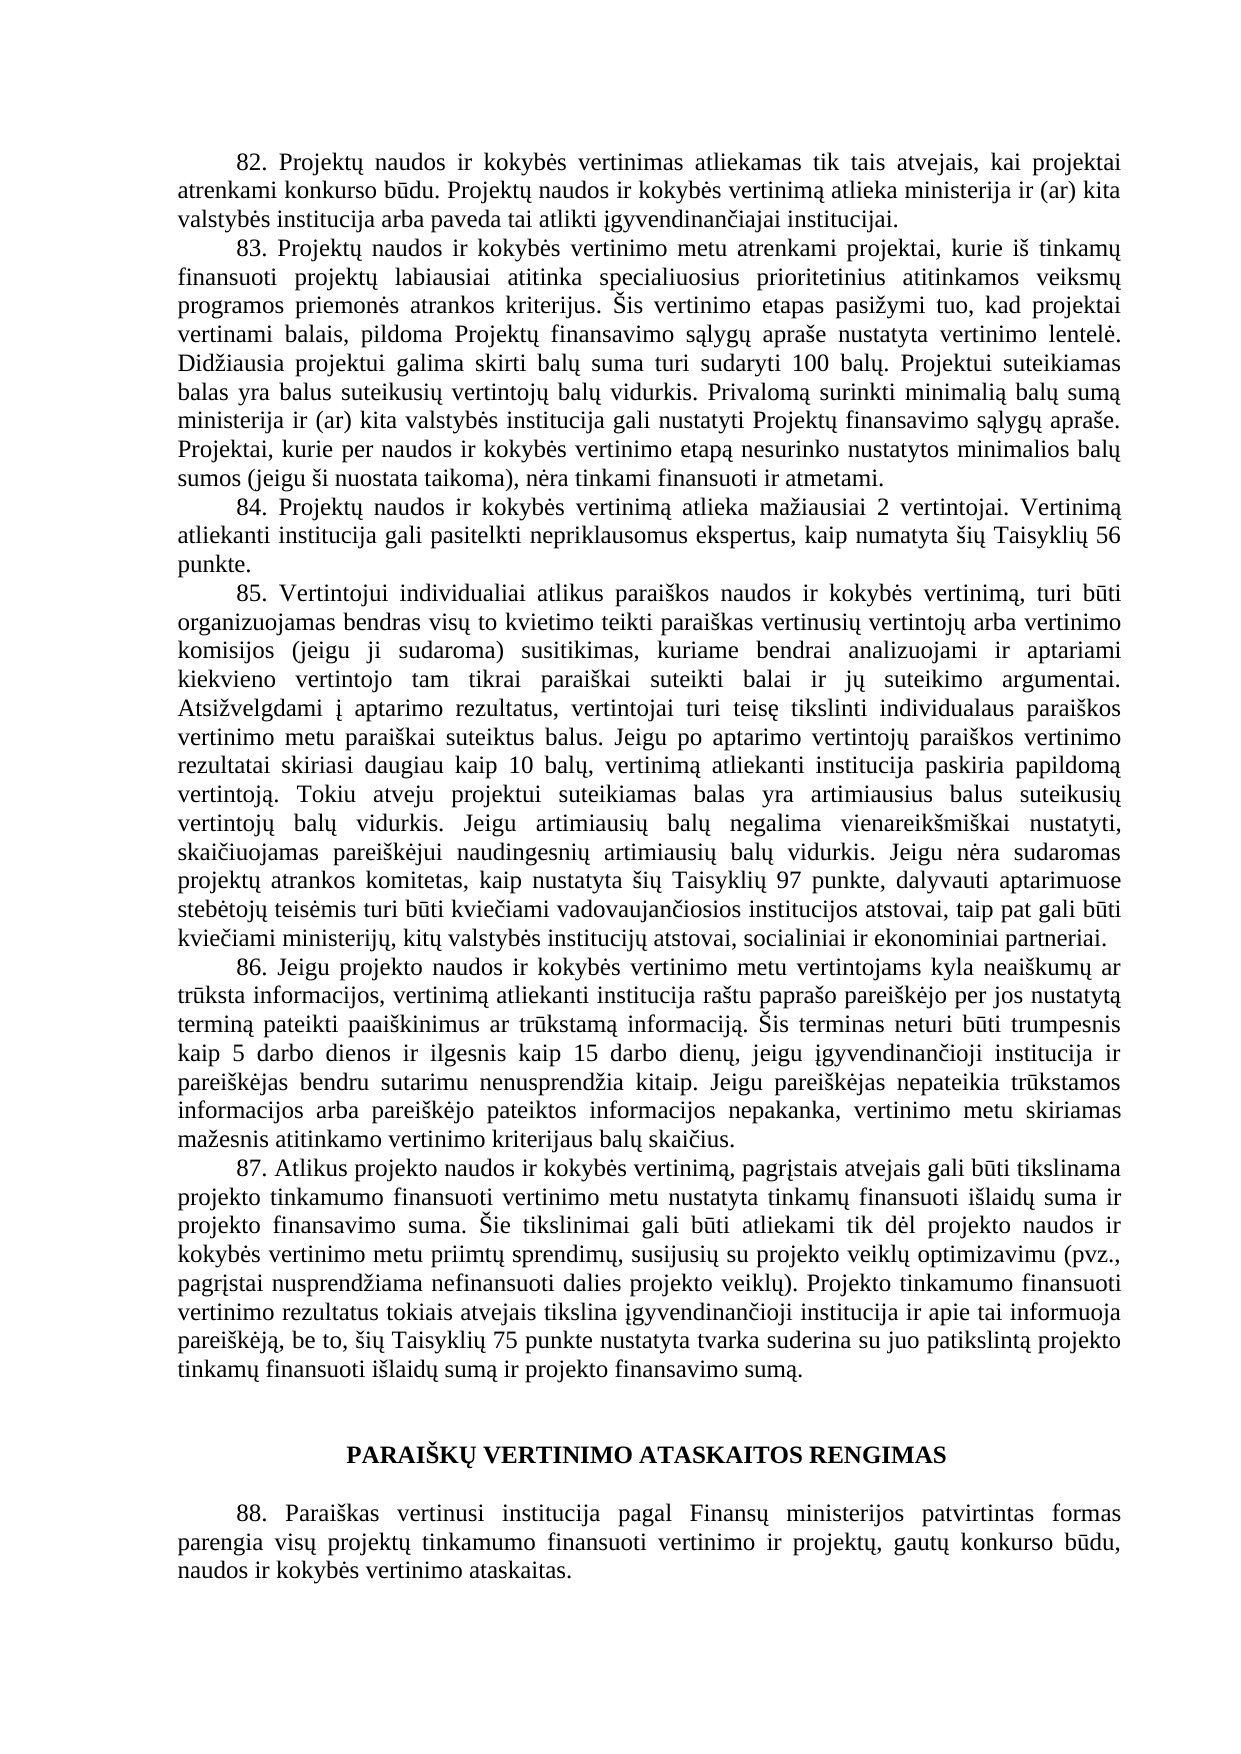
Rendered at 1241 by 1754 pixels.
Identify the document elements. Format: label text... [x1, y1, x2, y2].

text 82. Projektų naudos ir kokybės vertinimas atliekamas tik tais atvejais, kai projektai atrenkami konkurso būdu. Projektų naudos ir kokybės vertinimą atlieka ministerija ir (ar) kita valstybės institucija arba paveda tai atlikti įgyvendinančiajai institucijai. [177, 147, 1122, 233]
text 85. Vertintojui individualiai atlikus paraiškos naudos ir kokybės vertinimą, turi būti organizuojamas bendras visų to kvietimo teikti paraiškas vertinusių vertintojų arba vertinimo komisijos (jeigu ji sudaroma) susitikimas, kuriame bendrai analizuojami ir aptariami kiekvieno vertintojo tam tikrai paraiškai suteikti balai ir jų suteikimo argumentai. Atsižvelgdami į aptarimo rezultatus, vertintojai turi teisę tikslinti individualaus paraiškos vertinimo metu paraiškai suteiktus balus. Jeigu po aptarimo vertintojų paraiškos vertinimo rezultatai skiriasi daugiau kaip 10 balų, vertinimą atliekanti institucija paskiria papildomą vertintoją. Tokiu atveju projektui suteikiamas balas yra artimiausius balus suteikusių vertintojų balų vidurkis. Jeigu artimiausių balų negalima vienareikšmiškai nustatyti, skaičiuojamas pareiškėjui naudingesnių artimiausių balų vidurkis. Jeigu nėra sudaromas projektų atrankos komitetas, kaip nustatyta šių Taisyklių 97 punkte, dalyvauti aptarimuose stebėtojų teisėmis turi būti kviečiami vadovaujančiosios institucijos atstovai, taip pat gali būti kviečiami ministerijų, kitų valstybės institucijų atstovai, socialiniai ir ekonominiai partneriai. [177, 578, 1122, 952]
text 87. Atlikus projekto naudos ir kokybės vertinimą, pagrįstais atvejais gali būti tikslinama projekto tinkamumo finansuoti vertinimo metu nustatyta tinkamų finansuoti išlaidų suma ir projekto finansavimo suma. Šie tikslinimai gali būti atliekami tik dėl projekto naudos ir kokybės vertinimo metu priimtų sprendimų, susijusių su projekto veiklų optimizavimu (pvz., pagrįstai nusprendžiama nefinansuoti dalies projekto veiklų). Projekto tinkamumo finansuoti vertinimo rezultatus tokiais atvejais tikslina įgyvendinančioji institucija ir apie tai informuoja pareiškėją, be to, šių Taisyklių 75 punkte nustatyta tvarka suderina su juo patikslintą projekto tinkamų finansuoti išlaidų sumą ir projekto finansavimo sumą. [177, 1153, 1122, 1383]
text PARAIŠKŲ VERTINIMO ATASKAITOS RENGIMAS [177, 1441, 1122, 1469]
text 86. Jeigu projekto naudos ir kokybės vertinimo metu vertintojams kyla neaiškumų ar trūksta informacijos, vertinimą atliekanti institucija raštu paprašo pareiškėjo per jos nustatytą terminą pateikti paaiškinimus ar trūkstamą informaciją. Šis terminas neturi būti trumpesnis kaip 5 darbo dienos ir ilgesnis kaip 15 darbo dienų, jeigu įgyvendinančioji institucija ir pareiškėjas bendru sutarimu nenusprendžia kitaip. Jeigu pareiškėjas nepateikia trūkstamos informacijos arba pareiškėjo pateiktos informacijos nepakanka, vertinimo metu skiriamas mažesnis atitinkamo vertinimo kriterijaus balų skaičius. [177, 952, 1122, 1153]
text 83. Projektų naudos ir kokybės vertinimo metu atrenkami projektai, kurie iš tinkamų finansuoti projektų labiausiai atitinka specialiuosius prioritetinius atitinkamos veiksmų programos priemonės atrankos kriterijus. Šis vertinimo etapas pasižymi tuo, kad projektai vertinami balais, pildoma Projektų finansavimo sąlygų apraše nustatyta vertinimo lentelė. Didžiausia projektui galima skirti balų suma turi sudaryti 100 balų. Projektui suteikiamas balas yra balus suteikusių vertintojų balų vidurkis. Privalomą surinkti minimalią balų sumą ministerija ir (ar) kita valstybės institucija gali nustatyti Projektų finansavimo sąlygų apraše. Projektai, kurie per naudos ir kokybės vertinimo etapą nesurinko nustatytos minimalios balų sumos (jeigu ši nuostata taikoma), nėra tinkami finansuoti ir atmetami. [177, 233, 1122, 492]
text 88. Paraiškas vertinusi institucija pagal Finansų ministerijos patvirtintas formas parengia visų projektų tinkamumo finansuoti vertinimo ir projektų, gautų konkurso būdu, naudos ir kokybės vertinimo ataskaitas. [177, 1498, 1122, 1584]
text 84. Projektų naudos ir kokybės vertinimą atlieka mažiausiai 2 vertintojai. Vertinimą atliekanti institucija gali pasitelkti nepriklausomus ekspertus, kaip numatyta šių Taisyklių 56 punkte. [177, 492, 1122, 578]
